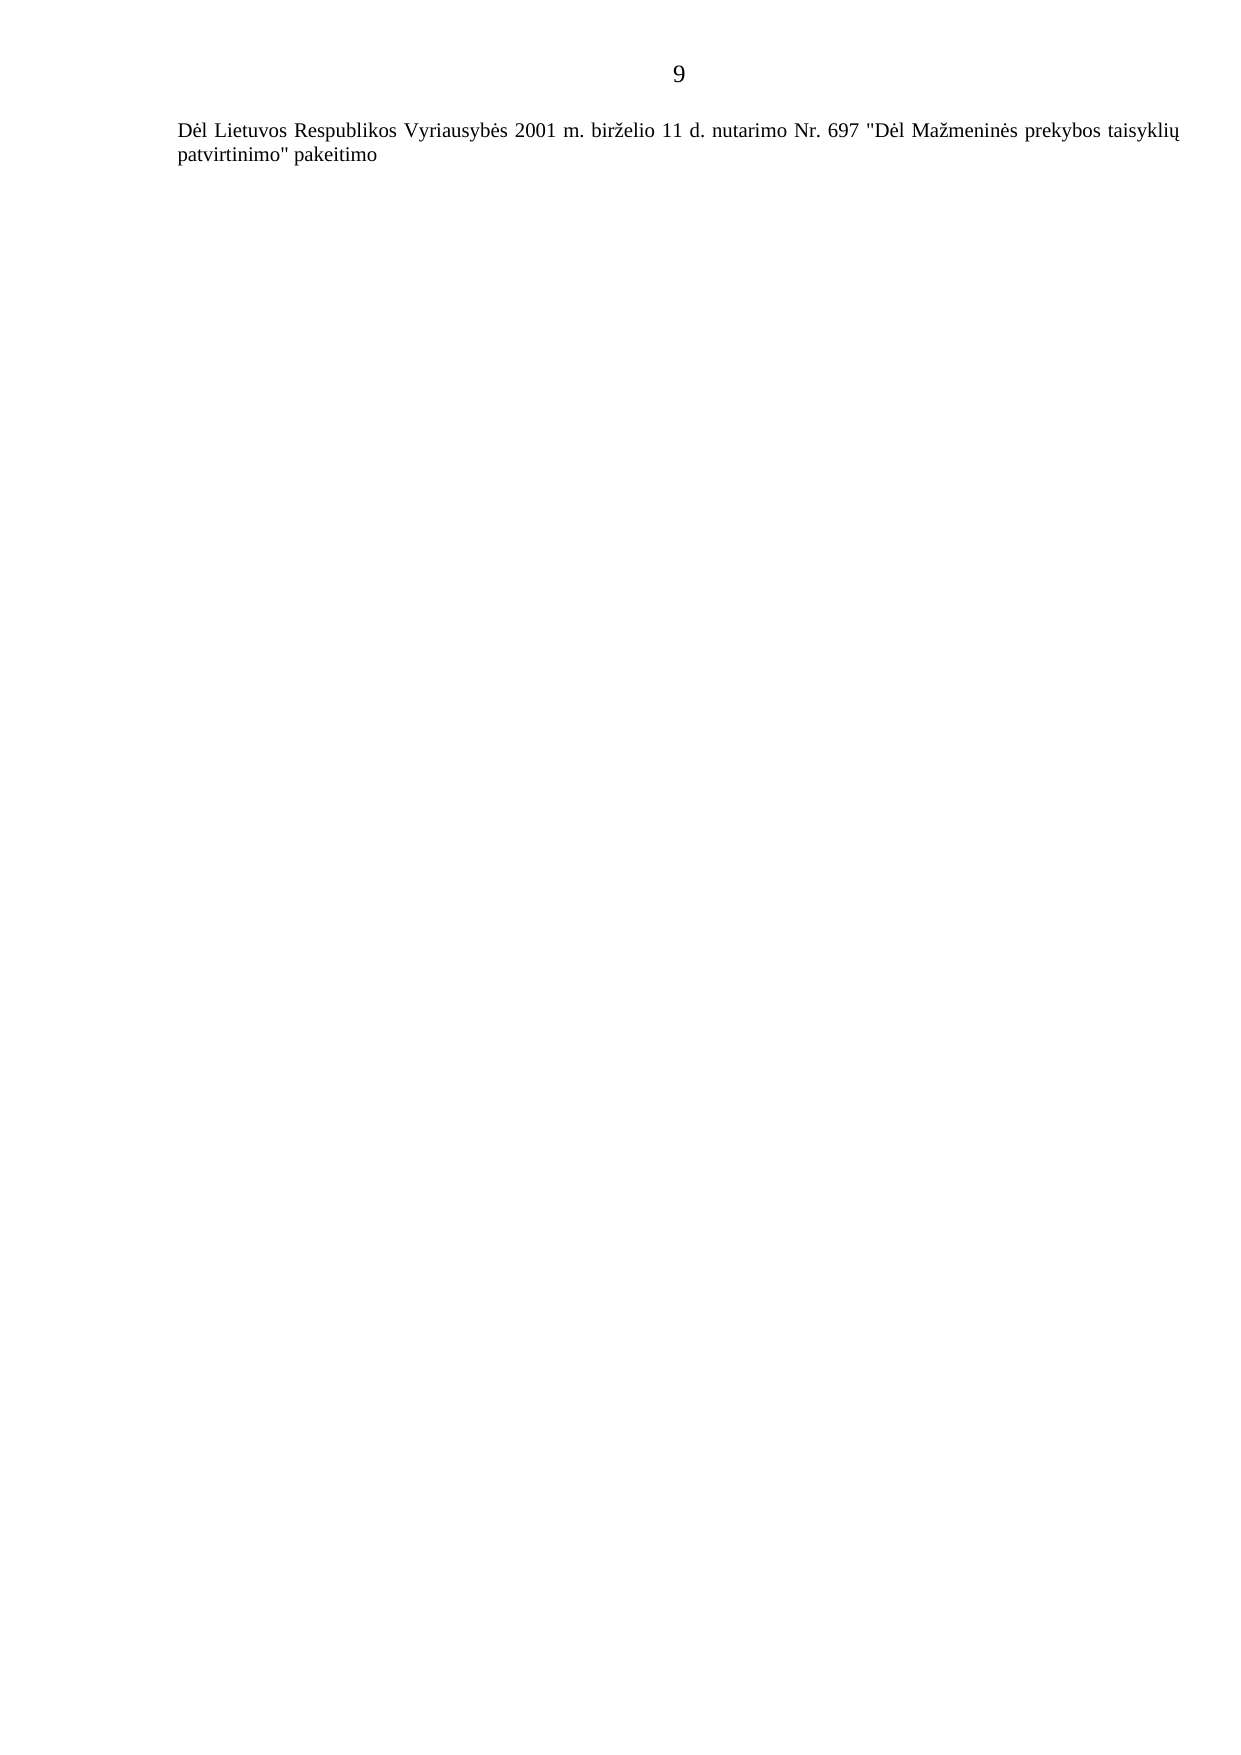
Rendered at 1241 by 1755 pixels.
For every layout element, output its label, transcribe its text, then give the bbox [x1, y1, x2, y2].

text Dėl Lietuvos Respublikos Vyriausybės 2001 m. birželio 11 d. nutarimo Nr. 697 "Dėl Mažmeninės prekybos taisyklių patvirtinimo" pakeitimo [177, 118, 1181, 166]
